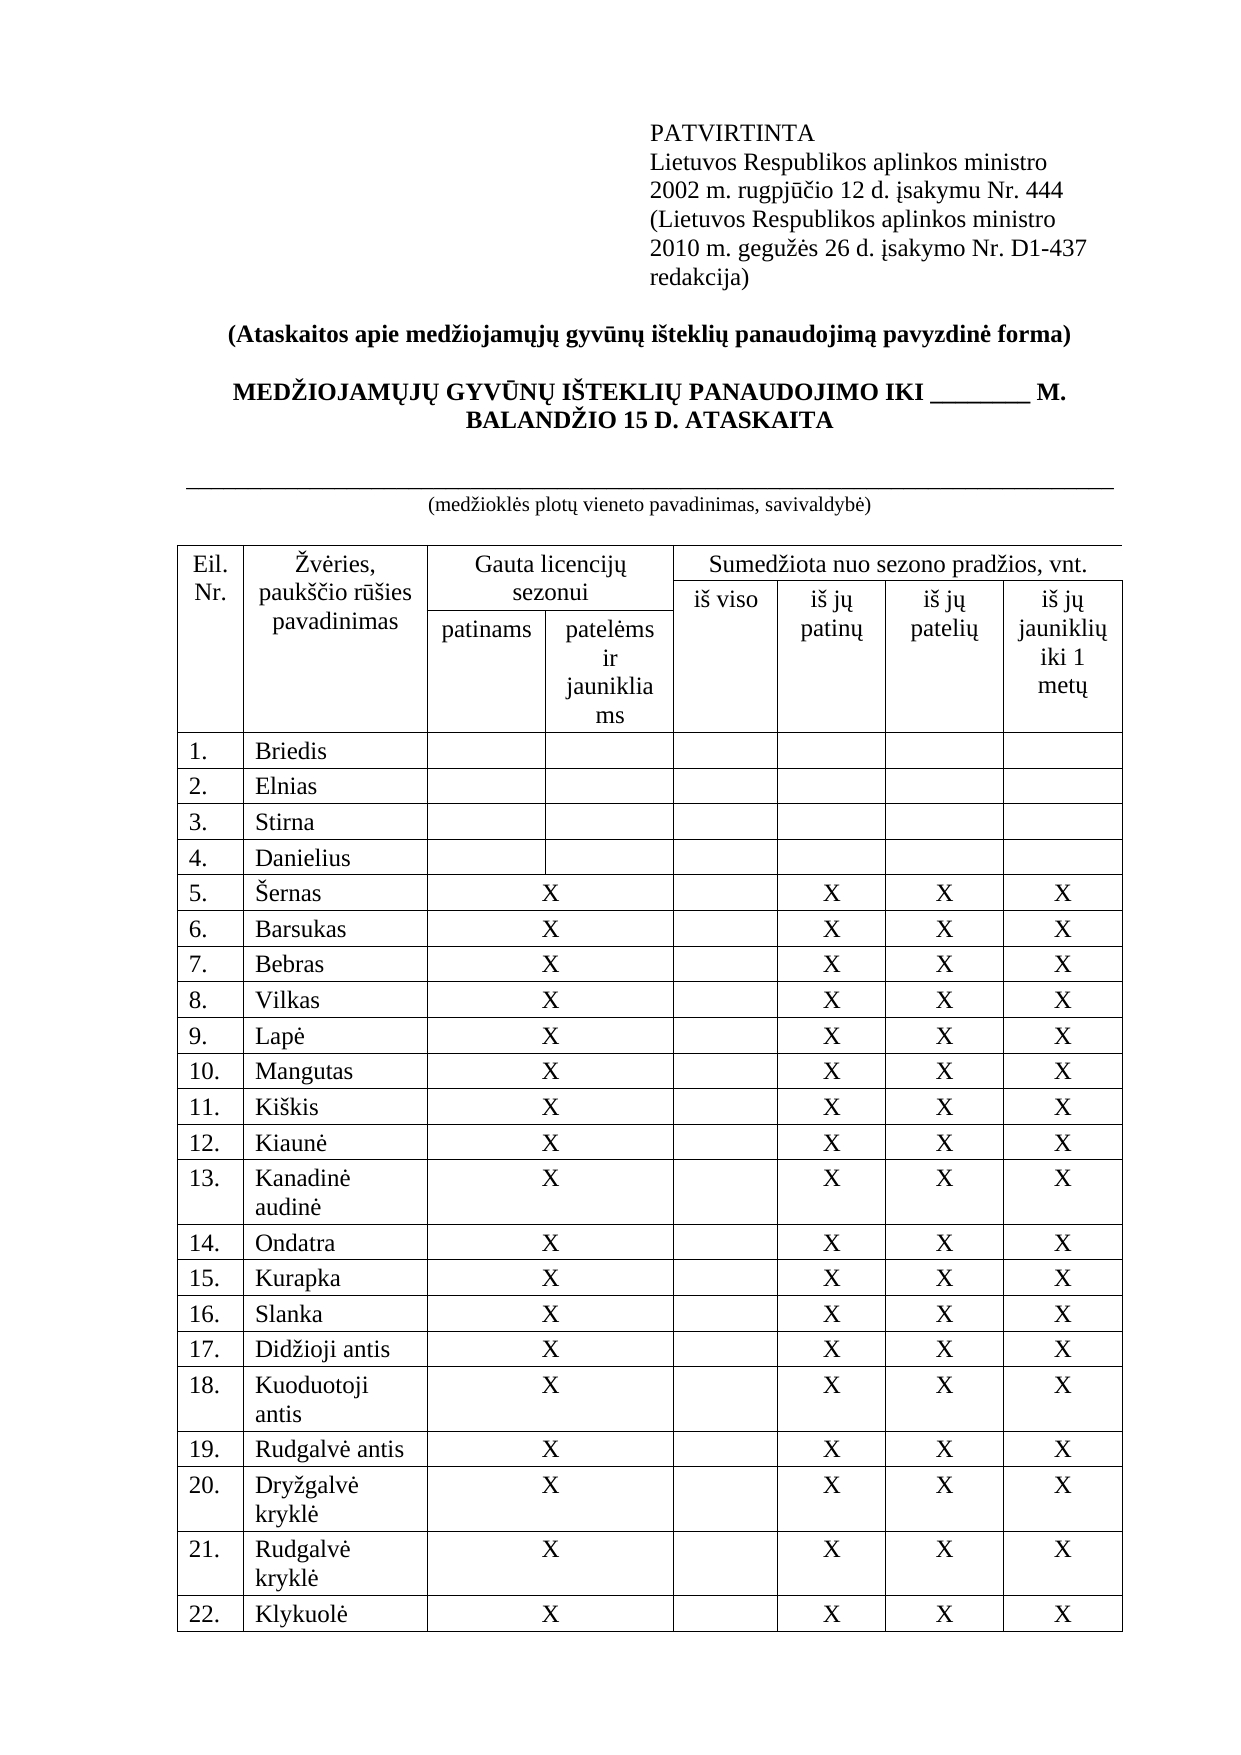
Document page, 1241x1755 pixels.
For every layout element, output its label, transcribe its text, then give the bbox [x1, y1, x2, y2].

table_cell X [428, 1367, 673, 1431]
table_cell iš jų patinų [778, 581, 885, 732]
table_cell X [428, 911, 673, 946]
table_cell [886, 769, 1003, 803]
table_cell X [1004, 911, 1122, 946]
table_cell X [428, 1260, 673, 1295]
table_cell patinams [428, 611, 545, 732]
table_cell X [428, 875, 673, 910]
table_cell Danielius [244, 840, 427, 874]
table_cell Briedis [244, 733, 427, 767]
table_cell X [886, 1125, 1003, 1159]
table_cell X [1004, 982, 1122, 1017]
table_cell X [778, 1532, 885, 1595]
table_cell 4. [178, 840, 243, 874]
table_cell [886, 733, 1003, 767]
table_cell X [428, 947, 673, 981]
table_cell Stirna [244, 804, 427, 839]
table_cell X [886, 1467, 1003, 1531]
table_cell X [886, 1018, 1003, 1052]
table_cell Klykuolė [244, 1596, 427, 1631]
table_cell [674, 1296, 777, 1331]
text (medžioklės plotų vieneto pavadinimas, savivaldybė) [177, 492, 1122, 516]
table_cell [886, 804, 1003, 839]
table_cell Kuoduotoji antis [244, 1367, 427, 1431]
table_cell X [778, 1260, 885, 1295]
table_cell X [886, 1432, 1003, 1466]
table_cell [674, 1089, 777, 1124]
table_cell 6. [178, 911, 243, 946]
table_cell [674, 947, 777, 981]
table_cell Kanadinė audinė [244, 1160, 427, 1224]
table_cell X [886, 947, 1003, 981]
table_cell [428, 769, 545, 803]
table_cell X [886, 1296, 1003, 1331]
table_cell Lapė [244, 1018, 427, 1052]
table_cell X [886, 1260, 1003, 1295]
table_cell Bebras [244, 947, 427, 981]
table_cell Ondatra [244, 1225, 427, 1259]
table_cell X [778, 1018, 885, 1052]
table_cell 2. [178, 769, 243, 803]
table_cell X [778, 1160, 885, 1224]
table_cell [674, 733, 777, 767]
table_cell X [1004, 1089, 1122, 1124]
table_cell [1004, 769, 1122, 803]
table_cell [674, 1532, 777, 1595]
table_cell X [1004, 1296, 1122, 1331]
table_cell [674, 1332, 777, 1366]
text PATVIRTINTA [650, 118, 1122, 147]
table_cell 17. [178, 1332, 243, 1366]
table_cell X [428, 1467, 673, 1531]
table_cell X [778, 1432, 885, 1466]
table_cell Rudgalvė antis [244, 1432, 427, 1466]
table_cell [674, 1054, 777, 1088]
table_cell X [428, 1054, 673, 1088]
table_cell Dryžgalvė kryklė [244, 1467, 427, 1531]
table_cell iš jų patelių [886, 581, 1003, 732]
table_cell [546, 769, 673, 803]
table_header Eil. Nr. [178, 546, 243, 732]
table_cell X [1004, 1160, 1122, 1224]
table_cell Vilkas [244, 982, 427, 1017]
table_cell [1004, 840, 1122, 874]
table_cell [428, 840, 545, 874]
table_cell [674, 1018, 777, 1052]
table_header Gauta licencijų sezonui [428, 546, 673, 610]
table_cell 9. [178, 1018, 243, 1052]
table_cell X [1004, 1367, 1122, 1431]
table_cell X [778, 1596, 885, 1631]
table_cell Slanka [244, 1296, 427, 1331]
table_cell 20. [178, 1467, 243, 1531]
table_cell X [886, 1160, 1003, 1224]
table_cell X [428, 1160, 673, 1224]
table_cell X [428, 1089, 673, 1124]
table_cell X [778, 947, 885, 981]
table_cell 16. [178, 1296, 243, 1331]
table_cell X [428, 1332, 673, 1366]
table_cell X [428, 1125, 673, 1159]
table_cell [674, 1260, 777, 1295]
table_cell [778, 769, 885, 803]
text _ [177, 463, 1122, 492]
table_cell [674, 875, 777, 910]
table_cell [778, 804, 885, 839]
table_cell 14. [178, 1225, 243, 1259]
table_cell [1004, 804, 1122, 839]
table_cell X [778, 1054, 885, 1088]
table_cell [778, 840, 885, 874]
table_cell [428, 733, 545, 767]
table_cell [674, 840, 777, 874]
table_header Sumedžiota nuo sezono pradžios, vnt. [674, 546, 1122, 580]
table_cell X [886, 875, 1003, 910]
table_cell Šernas [244, 875, 427, 910]
table_cell 10. [178, 1054, 243, 1088]
table_cell X [1004, 1018, 1122, 1052]
table_cell [546, 840, 673, 874]
table_cell Mangutas [244, 1054, 427, 1088]
table_cell X [886, 1596, 1003, 1631]
text (Lietuvos Respublikos aplinkos ministro [649, 204, 1122, 233]
text MEDŽIOJAMŲJŲ GYVŪNŲ IŠTEKLIŲ PANAUDOJIMO iki ________ m. balandžio 15 d. ATASKAITA [177, 377, 1122, 434]
table_cell X [1004, 1332, 1122, 1366]
table_cell [674, 1125, 777, 1159]
table_cell X [1004, 1054, 1122, 1088]
table_cell X [428, 1532, 673, 1595]
table_cell [886, 840, 1003, 874]
table_cell 1. [178, 733, 243, 767]
table_cell [674, 982, 777, 1017]
table_cell 8. [178, 982, 243, 1017]
table_cell X [1004, 1225, 1122, 1259]
table_cell X [428, 1432, 673, 1466]
table_cell [674, 1596, 777, 1631]
table_cell [674, 1367, 777, 1431]
table_cell [674, 1432, 777, 1466]
table_cell iš viso [674, 581, 777, 732]
table_cell X [428, 1225, 673, 1259]
table_cell [1004, 733, 1122, 767]
table_cell Barsukas [244, 911, 427, 946]
table_cell Rudgalvė kryklė [244, 1532, 427, 1595]
table_cell X [428, 1596, 673, 1631]
table_cell X [778, 875, 885, 910]
table_cell 5. [178, 875, 243, 910]
table_cell X [886, 1054, 1003, 1088]
table_cell [674, 911, 777, 946]
table_cell X [778, 1467, 885, 1531]
table_cell [674, 769, 777, 803]
table_cell X [886, 1225, 1003, 1259]
table_cell X [428, 982, 673, 1017]
table_cell 7. [178, 947, 243, 981]
table_cell 3. [178, 804, 243, 839]
table_cell Elnias [244, 769, 427, 803]
table_cell X [778, 1367, 885, 1431]
table_cell 11. [178, 1089, 243, 1124]
table_cell X [886, 1367, 1003, 1431]
text 2010 m. gegužės 26 d. įsakymo Nr. D1-437 redakcija) [649, 233, 1122, 291]
table_cell 21. [178, 1532, 243, 1595]
table_cell X [1004, 1467, 1122, 1531]
table_cell X [1004, 1125, 1122, 1159]
table_cell X [428, 1296, 673, 1331]
text (Ataskaitos apie medžiojamųjų gyvūnų išteklių panaudojimą pavyzdinė forma) [177, 319, 1122, 348]
table_cell Kiaunė [244, 1125, 427, 1159]
table_cell 12. [178, 1125, 243, 1159]
table_cell [546, 733, 673, 767]
table_cell X [1004, 1432, 1122, 1466]
text Lietuvos Respublikos aplinkos ministro [649, 147, 1122, 176]
table_cell X [778, 1296, 885, 1331]
table_cell 18. [178, 1367, 243, 1431]
table_header Žvėries, paukščio rūšies pavadinimas [244, 546, 427, 732]
table_cell 22. [178, 1596, 243, 1631]
table_cell Didžioji antis [244, 1332, 427, 1366]
table_cell X [886, 1532, 1003, 1595]
table_cell [674, 804, 777, 839]
table_cell Kiškis [244, 1089, 427, 1124]
table_cell 13. [178, 1160, 243, 1224]
table_cell [674, 1160, 777, 1224]
table_cell X [886, 1089, 1003, 1124]
table_cell [674, 1467, 777, 1531]
table_cell X [1004, 1532, 1122, 1595]
table_cell X [778, 1332, 885, 1366]
table_cell [428, 804, 545, 839]
text 2002 m. rugpjūčio 12 d. įsakymu Nr. 444 [649, 176, 1122, 204]
table_cell [778, 733, 885, 767]
table_cell X [778, 982, 885, 1017]
table_cell X [1004, 1596, 1122, 1631]
table_cell 19. [178, 1432, 243, 1466]
table_cell X [1004, 947, 1122, 981]
table_cell X [886, 982, 1003, 1017]
table_cell [546, 804, 673, 839]
table_cell patelėms ir jaunikliams [546, 611, 673, 732]
table_cell Kurapka [244, 1260, 427, 1295]
table_cell X [1004, 875, 1122, 910]
table_cell X [778, 1125, 885, 1159]
table_cell X [778, 911, 885, 946]
table_cell [674, 1225, 777, 1259]
table_cell X [886, 1332, 1003, 1366]
table_cell iš jų jauniklių iki 1 metų [1004, 581, 1122, 732]
table_cell X [428, 1018, 673, 1052]
table_cell X [1004, 1260, 1122, 1295]
table_cell X [886, 911, 1003, 946]
table_cell X [778, 1225, 885, 1259]
table_cell X [778, 1089, 885, 1124]
table_cell 15. [178, 1260, 243, 1295]
